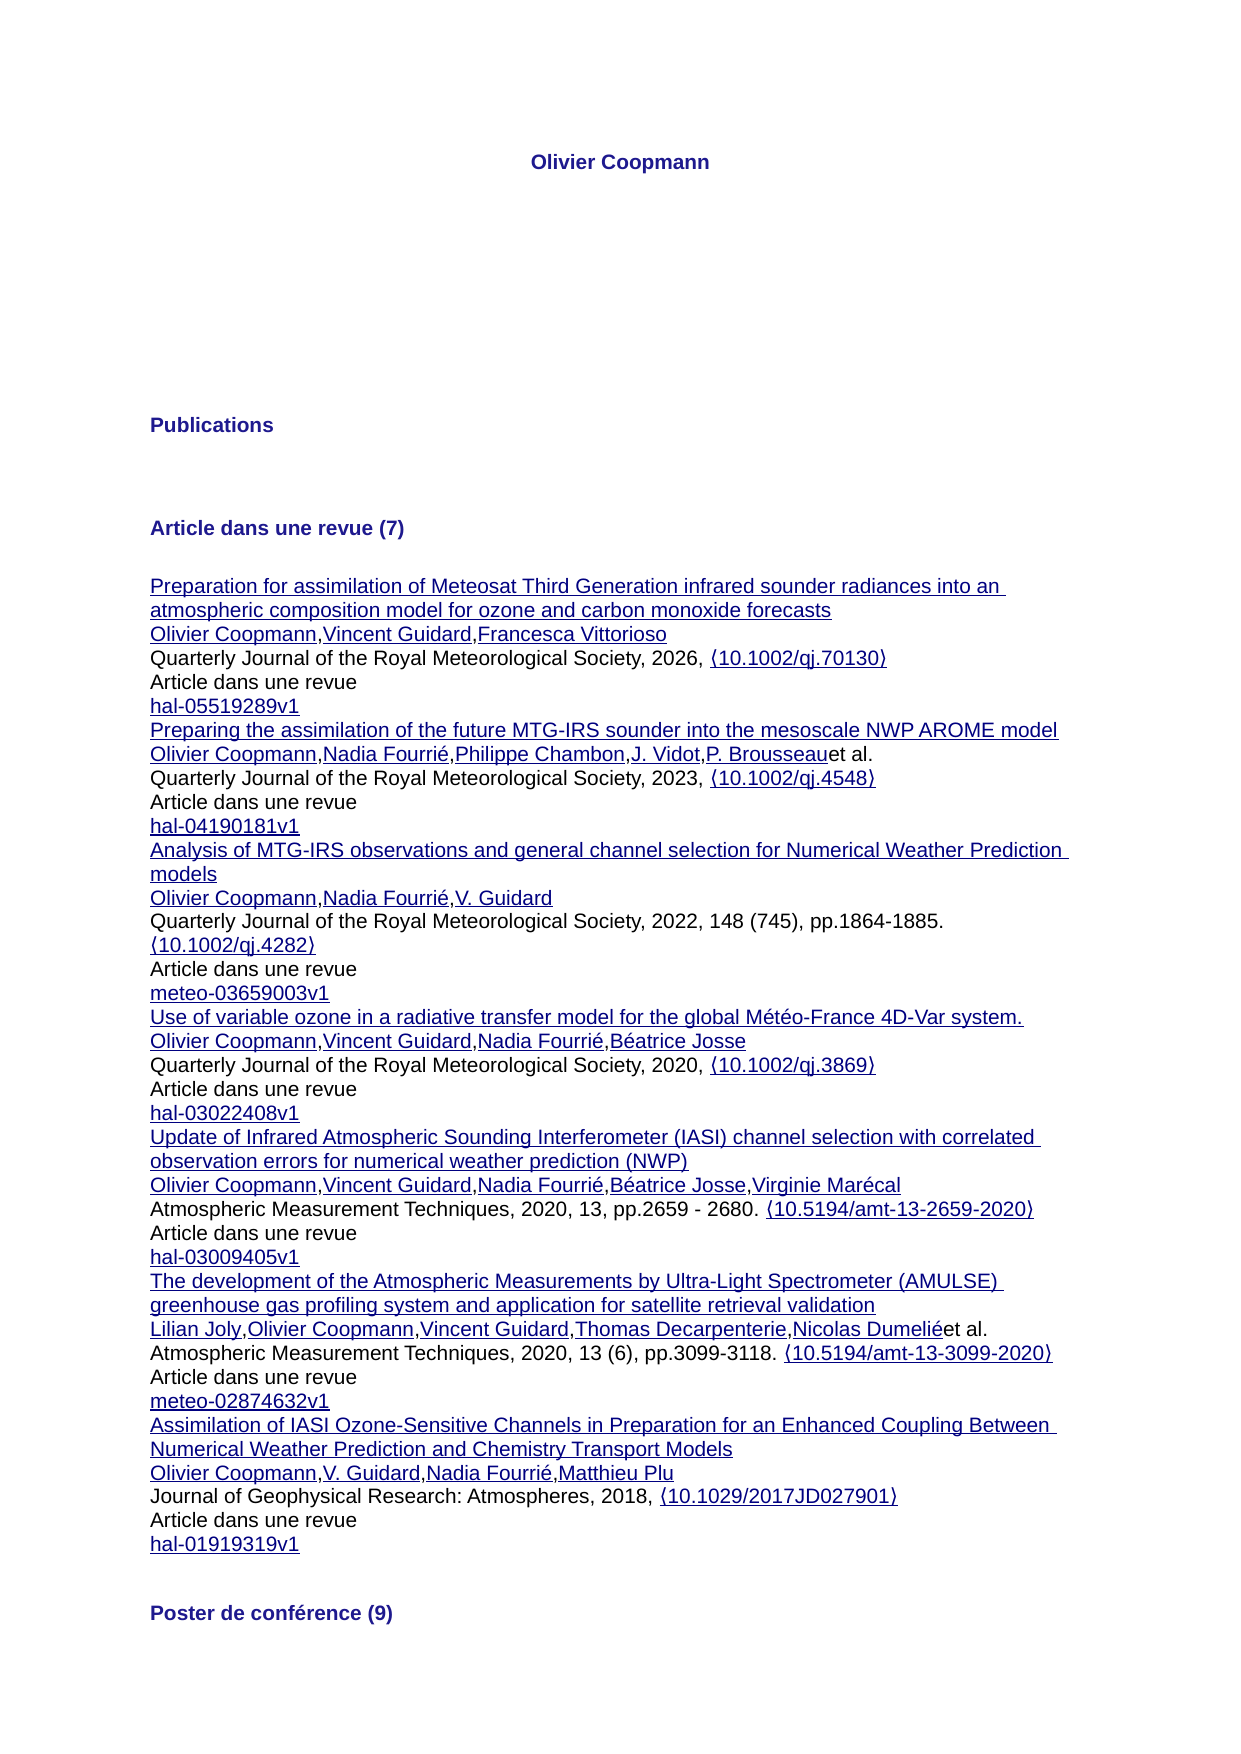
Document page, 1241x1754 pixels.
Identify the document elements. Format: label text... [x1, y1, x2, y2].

table_header Preparation for assimilation of Meteosat Third Generation infrared sounder radiances into an atmospheric composition model for ozone and carbon monoxide forecasts Olivier Coopmann,Vincent Guidard,Francesca Vittorioso Quarterly Journal of the Royal Meteorological Society, 2026, ⟨10.1002/qj.70130⟩ Article dans une revue hal-05519289v1 [150, 574, 1090, 718]
table_cell Analysis of MTG‐IRS observations and general channel selection for Numerical Weather Prediction models Olivier Coopmann,Nadia Fourrié,V. Guidard Quarterly Journal of the Royal Meteorological Society, 2022, 148 (745), pp.1864-1885. ⟨10.1002/qj.4282⟩ Article dans une revue meteo-03659003v1 [150, 838, 1090, 1005]
subtitle Article dans une revue (7) [150, 516, 1090, 539]
subtitle Poster de conférence (9) [150, 1601, 1090, 1625]
table_cell Update of Infrared Atmospheric Sounding Interferometer (IASI) channel selection with correlated observation errors for numerical weather prediction (NWP) Olivier Coopmann,Vincent Guidard,Nadia Fourrié,Béatrice Josse,Virginie Marécal Atmospheric Measurement Techniques, 2020, 13, pp.2659 - 2680. ⟨10.5194/amt-13-2659-2020⟩ Article dans une revue hal-03009405v1 [150, 1125, 1090, 1269]
subtitle Olivier Coopmann [150, 150, 1090, 174]
table_cell Assimilation of IASI Ozone-Sensitive Channels in Preparation for an Enhanced Coupling Between Numerical Weather Prediction and Chemistry Transport Models Olivier Coopmann,V. Guidard,Nadia Fourrié,Matthieu Plu Journal of Geophysical Research: Atmospheres, 2018, ⟨10.1029/2017JD027901⟩ Article dans une revue hal-01919319v1 [150, 1413, 1090, 1556]
table_cell Preparing the assimilation of the future MTG‐IRS sounder into the mesoscale NWP AROME model Olivier Coopmann,Nadia Fourrié,Philippe Chambon,J. Vidot,P. Brousseauet al. Quarterly Journal of the Royal Meteorological Society, 2023, ⟨10.1002/qj.4548⟩ Article dans une revue hal-04190181v1 [150, 718, 1090, 837]
table_cell Use of variable ozone in a radiative transfer model for the global Météo‐France 4D‐Var system. Olivier Coopmann,Vincent Guidard,Nadia Fourrié,Béatrice Josse Quarterly Journal of the Royal Meteorological Society, 2020, ⟨10.1002/qj.3869⟩ Article dans une revue hal-03022408v1 [150, 1005, 1090, 1125]
table_cell The development of the Atmospheric Measurements by Ultra-Light Spectrometer (AMULSE) greenhouse gas profiling system and application for satellite retrieval validation Lilian Joly,Olivier Coopmann,Vincent Guidard,Thomas Decarpenterie,Nicolas Dumeliéet al. Atmospheric Measurement Techniques, 2020, 13 (6), pp.3099-3118. ⟨10.5194/amt-13-3099-2020⟩ Article dans une revue meteo-02874632v1 [150, 1269, 1090, 1412]
subtitle Publications [150, 412, 1090, 436]
